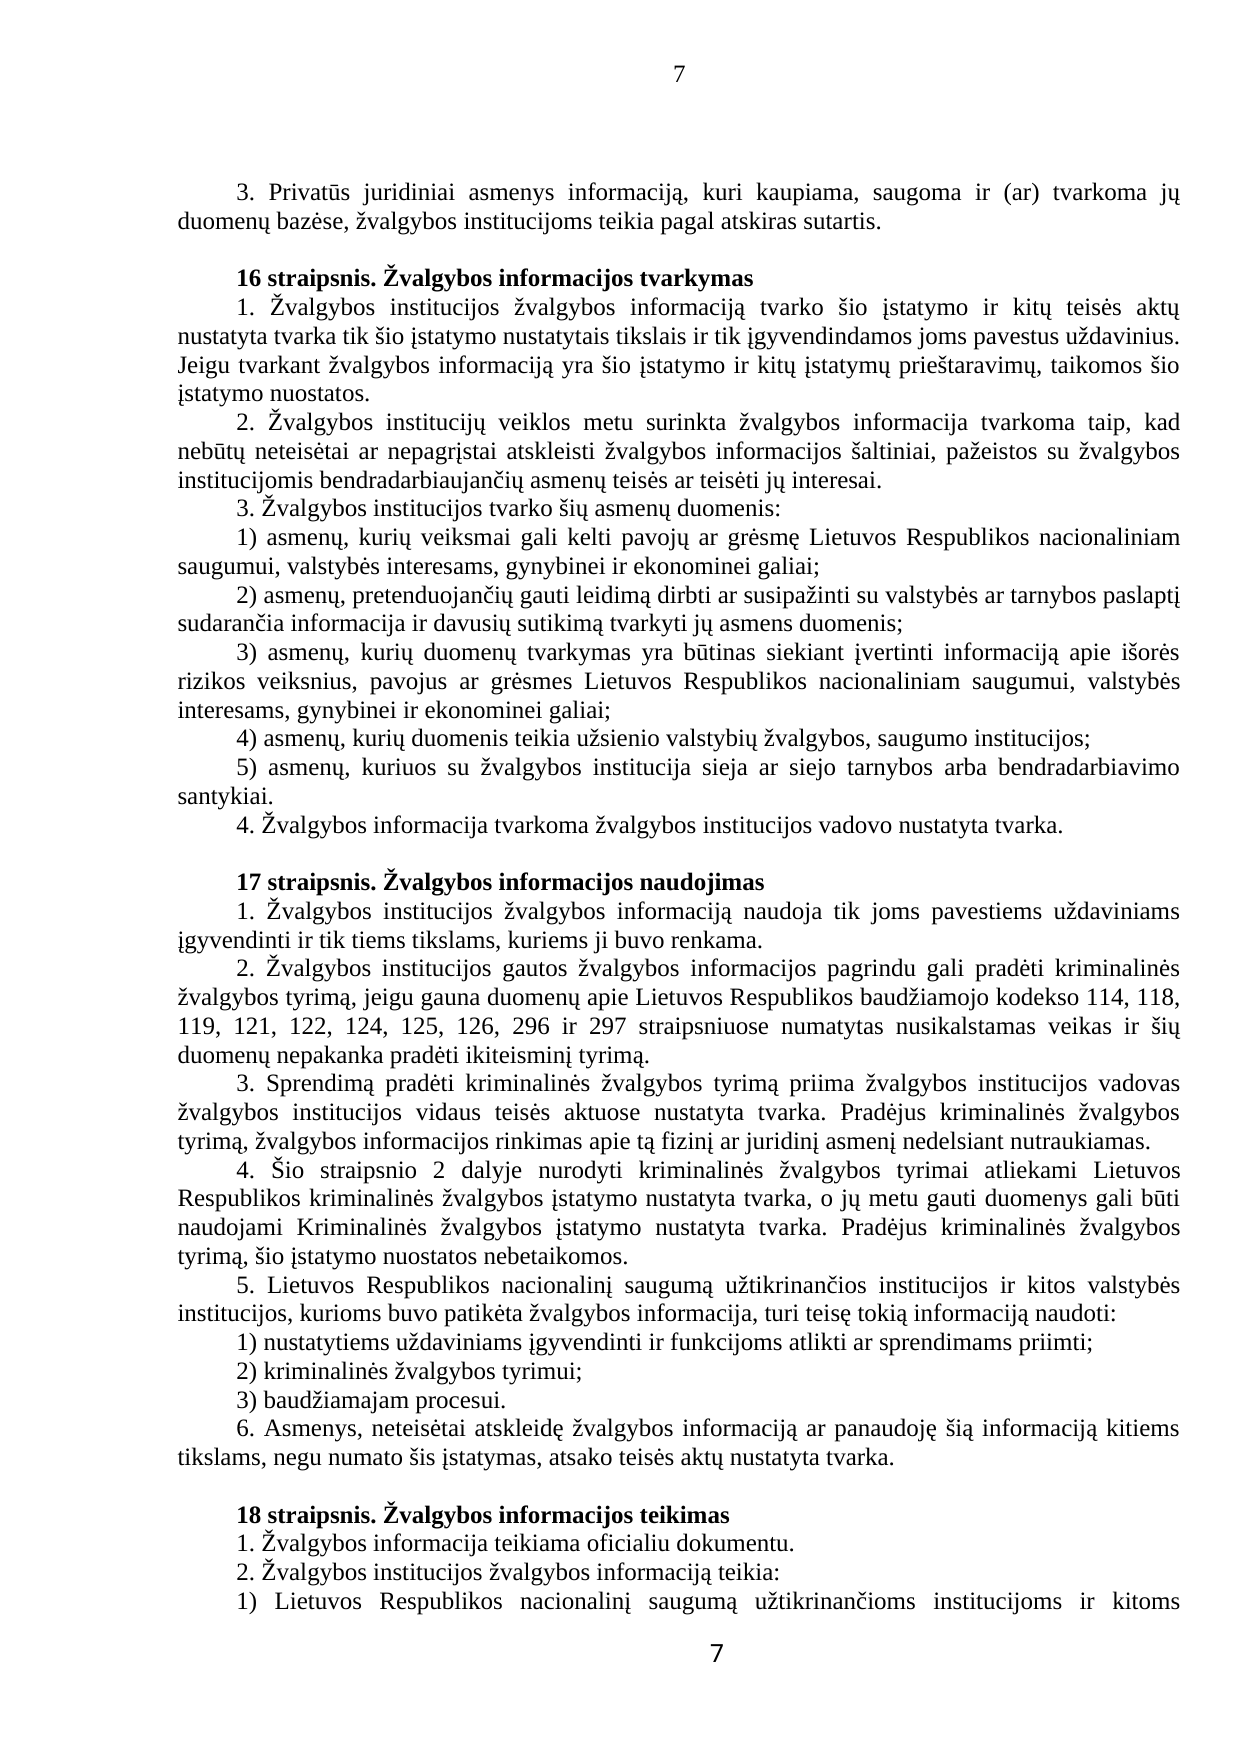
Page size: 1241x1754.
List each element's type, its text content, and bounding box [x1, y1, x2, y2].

text 4) asmenų, kurių duomenis teikia užsienio valstybių žvalgybos, saugumo institucijos; [177, 723, 1181, 752]
text 3) asmenų, kurių duomenų tvarkymas yra būtinas siekiant įvertinti informaciją apie išorės rizikos veiksnius, pavojus ar grėsmes Lietuvos Respublikos nacionaliniam saugumui, valstybės interesams, gynybinei ir ekonominei galiai; [177, 637, 1181, 723]
text 1. Žvalgybos informacija teikiama oficialiu dokumentu. [177, 1528, 1181, 1557]
text 3. Žvalgybos institucijos tvarko šių asmenų duomenis: [177, 493, 1181, 522]
text 16 straipsnis. Žvalgybos informacijos tvarkymas [177, 263, 1181, 292]
text 3. Sprendimą pradėti kriminalinės žvalgybos tyrimą priima žvalgybos institucijos vadovas žvalgybos institucijos vidaus teisės aktuose nustatyta tvarka. Pradėjus kriminalinės žvalgybos tyrimą, žvalgybos informacijos rinkimas apie tą fizinį ar juridinį asmenį nedelsiant nutraukiamas. [177, 1068, 1181, 1155]
text 17 straipsnis. Žvalgybos informacijos naudojimas [177, 867, 1181, 896]
text 6. Asmenys, neteisėtai atskleidę žvalgybos informaciją ar panaudoję šią informaciją kitiems tikslams, negu numato šis įstatymas, atsako teisės aktų nustatyta tvarka. [177, 1413, 1181, 1471]
text 4. Žvalgybos informacija tvarkoma žvalgybos institucijos vadovo nustatyta tvarka. [177, 810, 1181, 838]
text 2. Žvalgybos institucijos gautos žvalgybos informacijos pagrindu gali pradėti kriminalinės žvalgybos tyrimą, jeigu gauna duomenų apie Lietuvos Respublikos baudžiamojo kodekso 114, 118, 119, 121, 122, 124, 125, 126, 296 ir 297 straipsniuose numatytas nusikalstamas veikas ir šių duomenų nepakanka pradėti ikiteisminį tyrimą. [177, 953, 1181, 1068]
text 2) asmenų, pretenduojančių gauti leidimą dirbti ar susipažinti su valstybės ar tarnybos paslaptį sudarančia informacija ir davusių sutikimą tvarkyti jų asmens duomenis; [177, 580, 1181, 637]
text 2. Žvalgybos institucijų veiklos metu surinkta žvalgybos informacija tvarkoma taip, kad nebūtų neteisėtai ar nepagrįstai atskleisti žvalgybos informacijos šaltiniai, pažeistos su žvalgybos institucijomis bendradarbiaujančių asmenų teisės ar teisėti jų interesai. [177, 407, 1181, 493]
text 1) Lietuvos Respublikos nacionalinį saugumą užtikrinančioms institucijoms ir kitoms [177, 1586, 1181, 1615]
text 5. Lietuvos Respublikos nacionalinį saugumą užtikrinančios institucijos ir kitos valstybės institucijos, kurioms buvo patikėta žvalgybos informacija, turi teisę tokią informaciją naudoti: [177, 1270, 1181, 1327]
text 3. Privatūs juridiniai asmenys informaciją, kuri kaupiama, saugoma ir (ar) tvarkoma jų duomenų bazėse, žvalgybos institucijoms teikia pagal atskiras sutartis. [177, 177, 1181, 235]
text 1. Žvalgybos institucijos žvalgybos informaciją tvarko šio įstatymo ir kitų teisės aktų nustatyta tvarka tik šio įstatymo nustatytais tikslais ir tik įgyvendindamos joms pavestus uždavinius. Jeigu tvarkant žvalgybos informaciją yra šio įstatymo ir kitų įstatymų prieštaravimų, taikomos šio įstatymo nuostatos. [177, 292, 1181, 407]
text 18 straipsnis. Žvalgybos informacijos teikimas [177, 1500, 1181, 1528]
text 5) asmenų, kuriuos su žvalgybos institucija sieja ar siejo tarnybos arba bendradarbiavimo santykiai. [177, 752, 1181, 810]
text 3) baudžiamajam procesui. [177, 1385, 1181, 1413]
text 1. Žvalgybos institucijos žvalgybos informaciją naudoja tik joms pavestiems uždaviniams įgyvendinti ir tik tiems tikslams, kuriems ji buvo renkama. [177, 896, 1181, 953]
text 2) kriminalinės žvalgybos tyrimui; [177, 1356, 1181, 1385]
text 1) asmenų, kurių veiksmai gali kelti pavojų ar grėsmę Lietuvos Respublikos nacionaliniam saugumui, valstybės interesams, gynybinei ir ekonominei galiai; [177, 522, 1181, 580]
text 1) nustatytiems uždaviniams įgyvendinti ir funkcijoms atlikti ar sprendimams priimti; [177, 1327, 1181, 1356]
text 4. Šio straipsnio 2 dalyje nurodyti kriminalinės žvalgybos tyrimai atliekami Lietuvos Respublikos kriminalinės žvalgybos įstatymo nustatyta tvarka, o jų metu gauti duomenys gali būti naudojami Kriminalinės žvalgybos įstatymo nustatyta tvarka. Pradėjus kriminalinės žvalgybos tyrimą, šio įstatymo nuostatos nebetaikomos. [177, 1155, 1181, 1270]
text 2. Žvalgybos institucijos žvalgybos informaciją teikia: [177, 1557, 1181, 1586]
